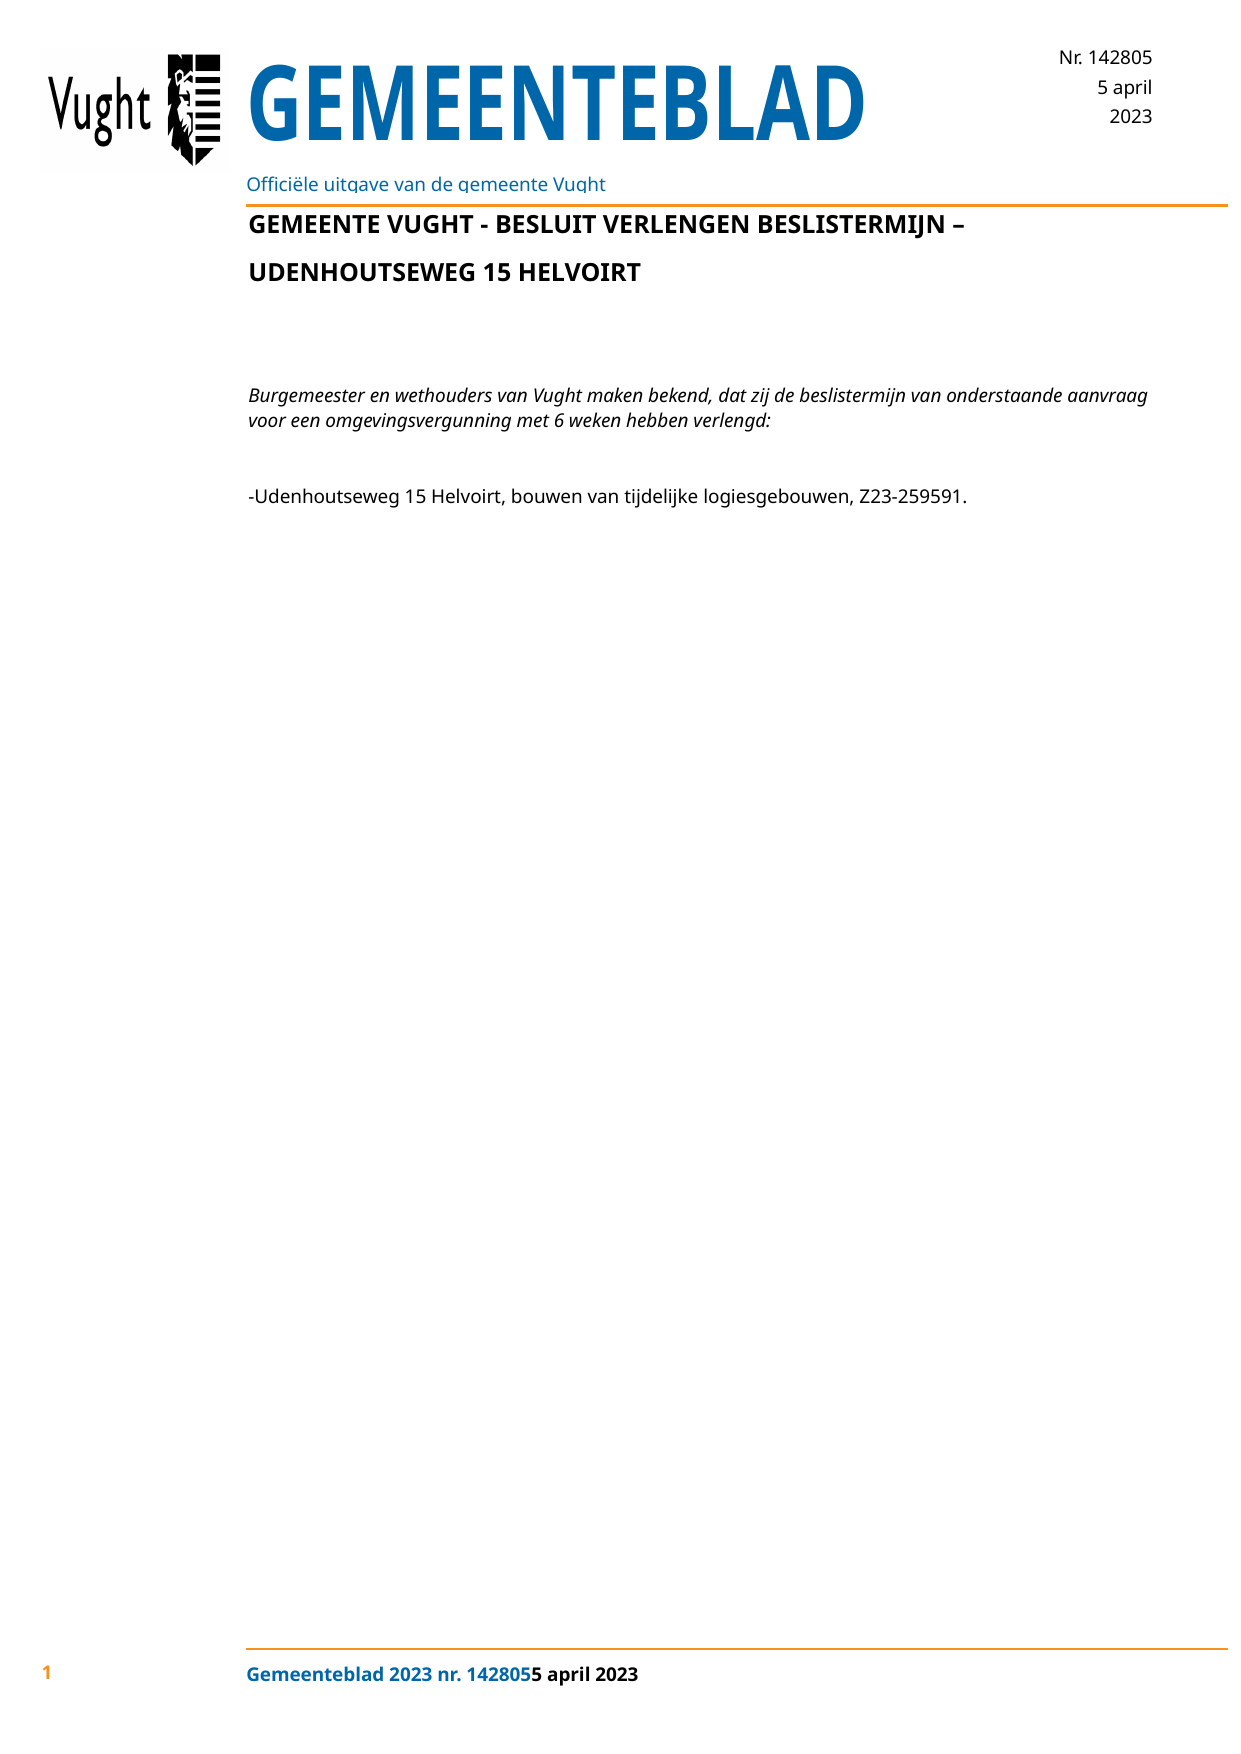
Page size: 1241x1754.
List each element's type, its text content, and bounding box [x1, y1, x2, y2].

text Burgemeester en wethouders van Vught maken bekend, dat zij de beslistermijn van onderstaande aanvraag voor een omgevingsvergunning met 6 weken hebben verlengd: [248, 382, 1152, 433]
picture [41, 47, 231, 172]
text GEMEENTE VUGHT - BESLUIT VERLENGEN BESLISTERMIJN – UDENHOUTSEWEG 15 HELVOIRT [248, 207, 1152, 288]
text -Udenhoutseweg 15 Helvoirt, bouwen van tijdelijke logiesgebouwen, Z23-259591. [248, 484, 1152, 509]
